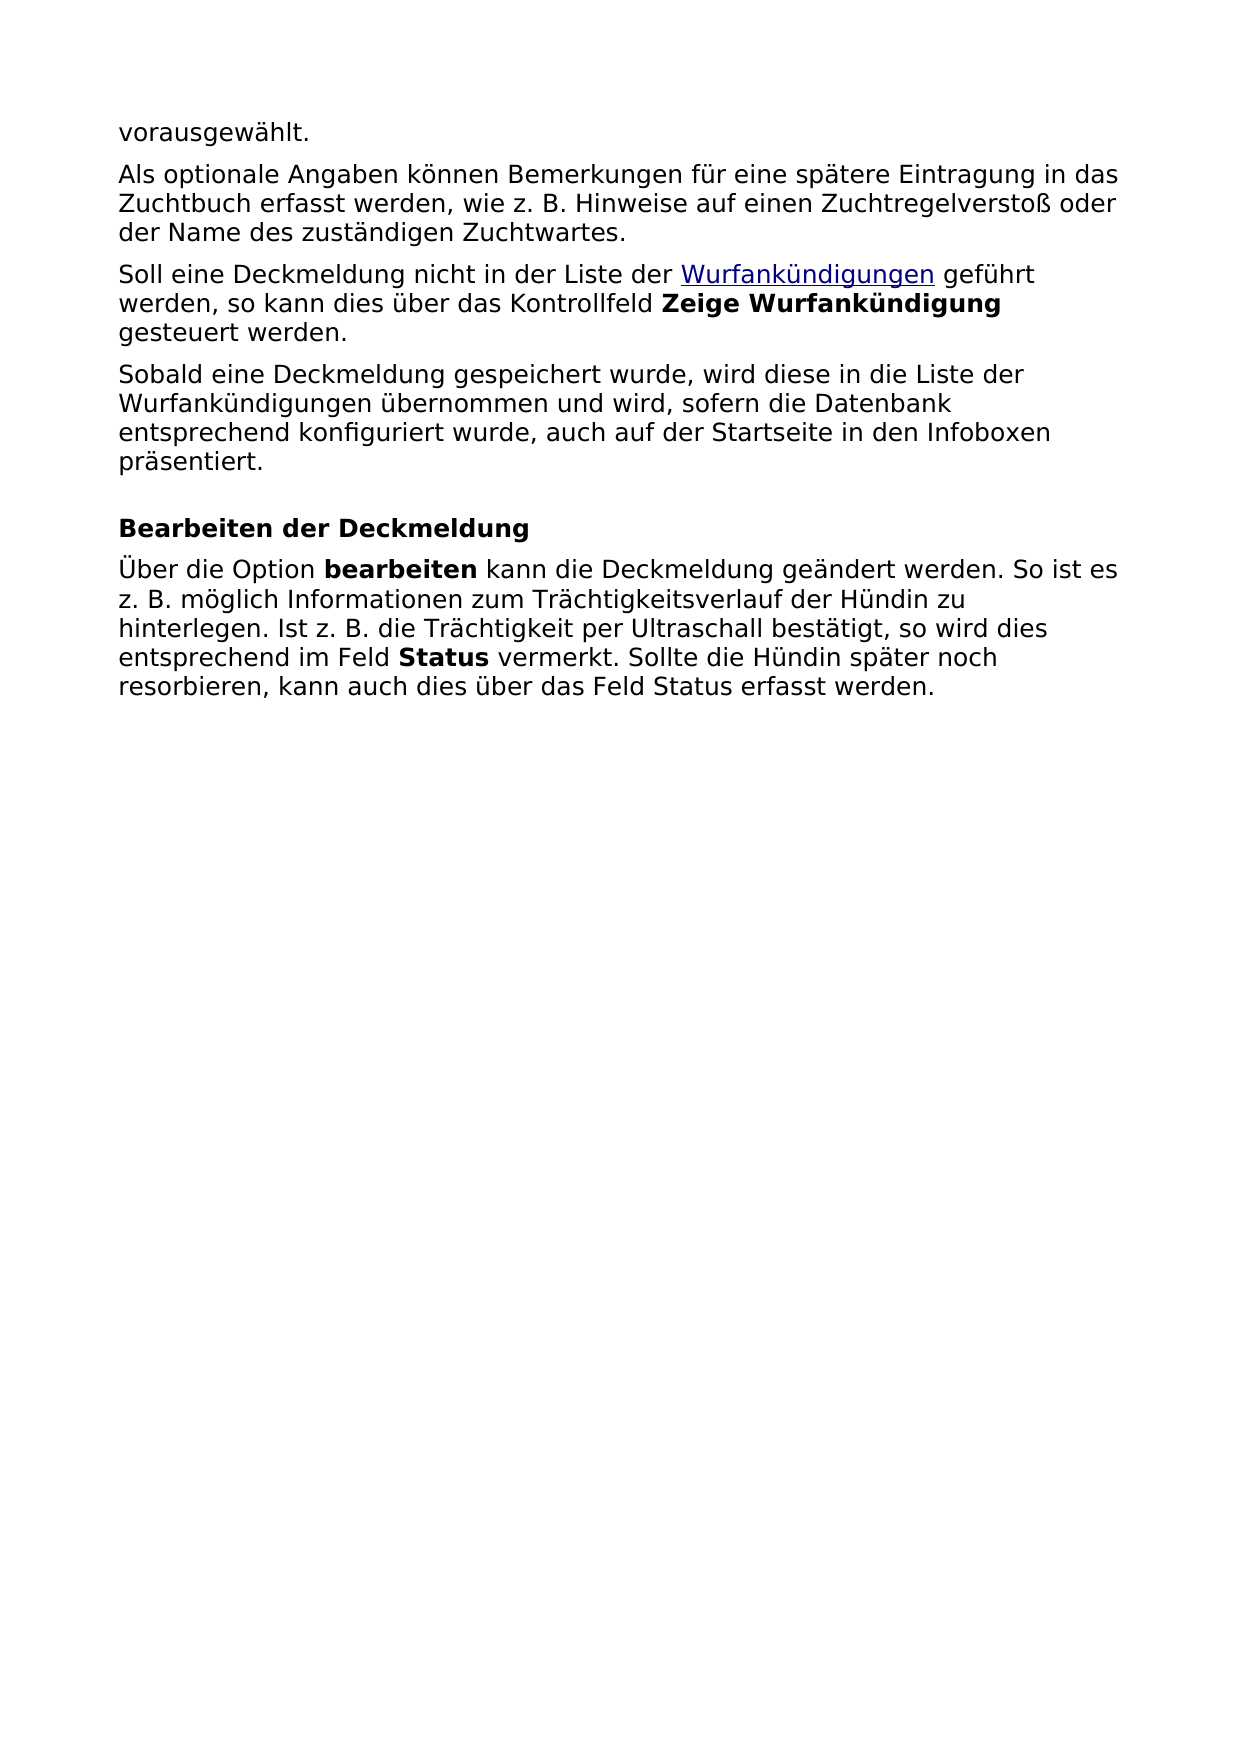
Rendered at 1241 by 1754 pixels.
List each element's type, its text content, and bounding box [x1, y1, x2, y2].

text Über die Option bearbeiten kann die Deckmeldung geändert werden. So ist es z. B. möglich Informationen zum Trächtigkeitsverlauf der Hündin zu hinterlegen. Ist z. B. die Trächtigkeit per Ultraschall bestätigt, so wird dies entsprechend im Feld Status vermerkt. Sollte die Hündin später noch resorbieren, kann auch dies über das Feld Status erfasst werden. [118, 556, 1122, 701]
text Sobald eine Deckmeldung gespeichert wurde, wird diese in die Liste der Wurfankündigungen übernommen und wird, sofern die Datenbank entsprechend konfiguriert wurde, auch auf der Startseite in den Infoboxen präsentiert. [118, 360, 1122, 476]
text Soll eine Deckmeldung nicht in der Liste der Wurfankündigungen geführt werden, so kann dies über das Kontrollfeld Zeige Wurfankündigung gesteuert werden. [118, 260, 1122, 347]
text vorausgewählt. [118, 118, 1122, 147]
subtitle Bearbeiten der Deckmeldung [118, 514, 1122, 543]
text Als optionale Angaben können Bemerkungen für eine spätere Eintragung in das Zuchtbuch erfasst werden, wie z. B. Hinweise auf einen Zuchtregelverstoß oder der Name des zuständigen Zuchtwartes. [118, 160, 1122, 247]
